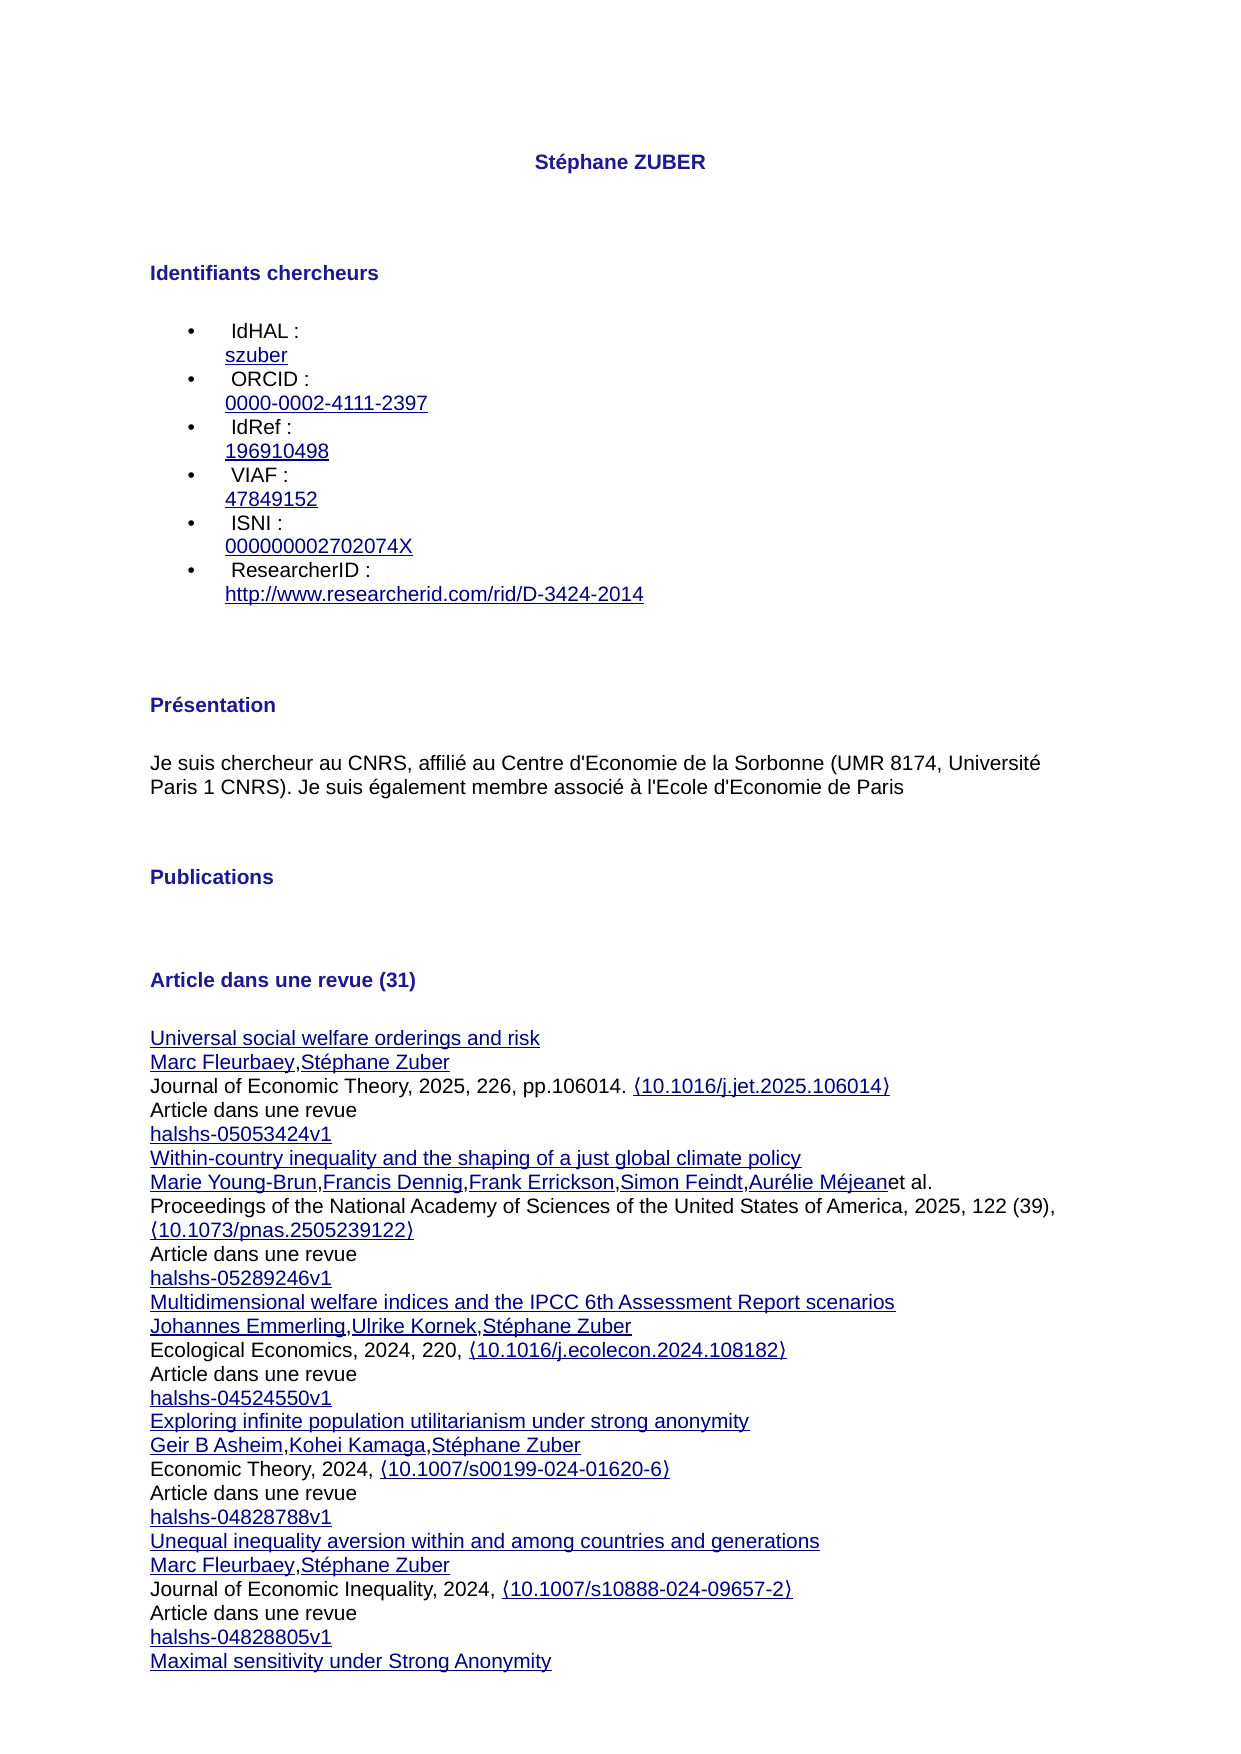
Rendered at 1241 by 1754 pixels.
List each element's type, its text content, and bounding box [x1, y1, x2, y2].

table_cell Maximal sensitivity under Strong Anonymity [150, 1649, 1090, 1673]
list szuber [187, 343, 1090, 367]
list ORCID : [187, 367, 1090, 391]
table_header Universal social welfare orderings and risk Marc Fleurbaey,Stéphane Zuber Journal of Economic Theory, 2025, 226, pp.106014. ⟨10.1016/j.jet.2025.106014⟩ Article dans une revue halshs-05053424v1 [150, 1026, 1090, 1146]
list IdRef : [187, 414, 1090, 438]
list 0000-0002-4111-2397 [187, 391, 1090, 414]
table_cell Within-country inequality and the shaping of a just global climate policy Marie Young-Brun,Francis Dennig,Frank Errickson,Simon Feindt,Aurélie Méjeanet al. Proceedings of the National Academy of Sciences of the United States of America, 2025, 122 (39), ⟨10.1073/pnas.2505239122⟩ Article dans une revue halshs-05289246v1 [150, 1146, 1090, 1289]
list 000000002702074X [187, 534, 1090, 558]
text Je suis chercheur au CNRS, affilié au Centre d'Economie de la Sorbonne (UMR 8174, Université Paris 1 CNRS). Je suis également membre associé à l'Ecole d'Economie de Paris [150, 751, 1090, 799]
list ISNI : [187, 510, 1090, 534]
subtitle Stéphane ZUBER [150, 150, 1090, 174]
list IdHAL : [187, 319, 1090, 343]
table_cell Multidimensional welfare indices and the IPCC 6th Assessment Report scenarios Johannes Emmerling,Ulrike Kornek,Stéphane Zuber Ecological Economics, 2024, 220, ⟨10.1016/j.ecolecon.2024.108182⟩ Article dans une revue halshs-04524550v1 [150, 1290, 1090, 1409]
list http://www.researcherid.com/rid/D-3424-2014 [187, 582, 1090, 606]
subtitle Publications [150, 864, 1090, 888]
list ResearcherID : [187, 558, 1090, 582]
subtitle Présentation [150, 693, 1090, 717]
list 196910498 [187, 438, 1090, 462]
table_cell Unequal inequality aversion within and among countries and generations Marc Fleurbaey,Stéphane Zuber Journal of Economic Inequality, 2024, ⟨10.1007/s10888-024-09657-2⟩ Article dans une revue halshs-04828805v1 [150, 1529, 1090, 1649]
table_cell Exploring infinite population utilitarianism under strong anonymity Geir B Asheim,Kohei Kamaga,Stéphane Zuber Economic Theory, 2024, ⟨10.1007/s00199-024-01620-6⟩ Article dans une revue halshs-04828788v1 [150, 1409, 1090, 1529]
list VIAF : [187, 462, 1090, 486]
subtitle Identifiants chercheurs [150, 260, 1090, 284]
subtitle Article dans une revue (31) [150, 968, 1090, 992]
list 47849152 [187, 486, 1090, 510]
